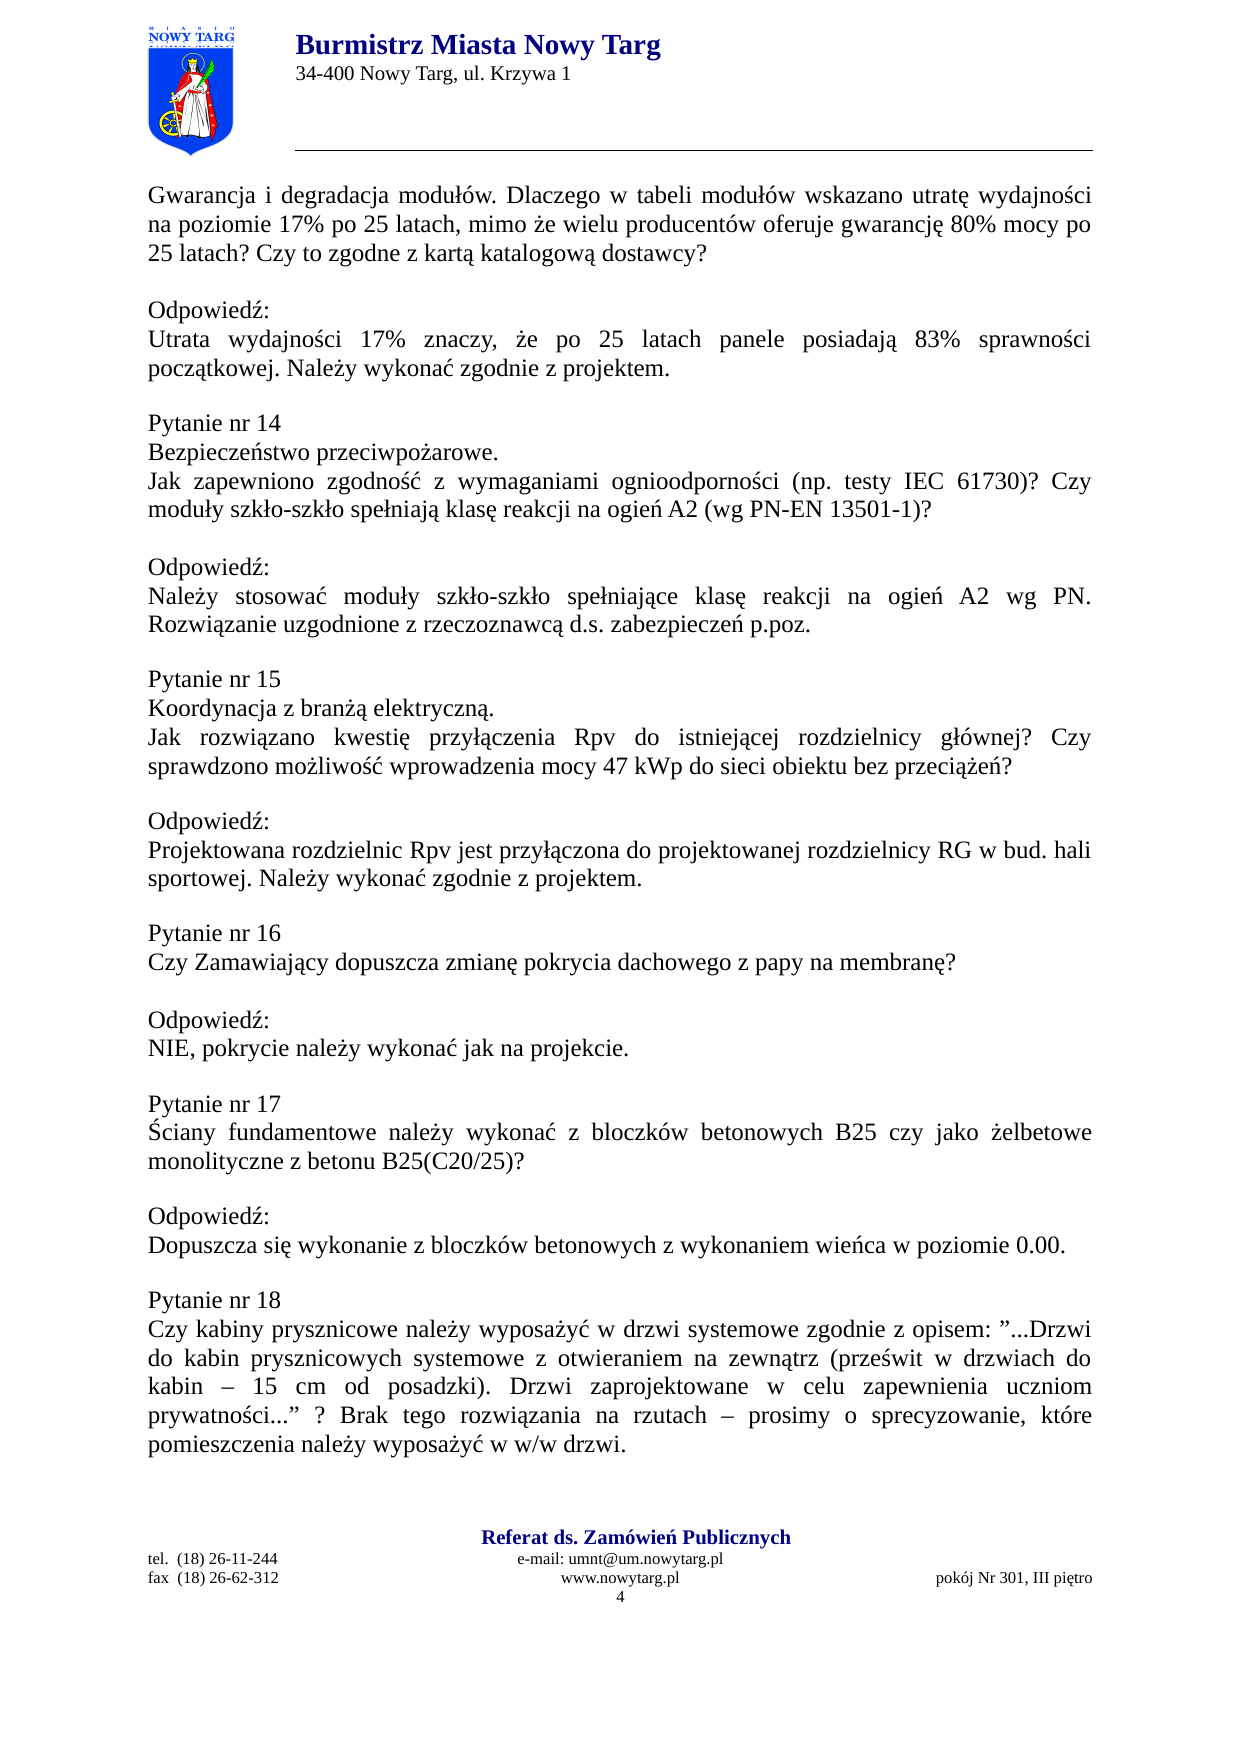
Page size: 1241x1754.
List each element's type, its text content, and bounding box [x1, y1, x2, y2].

text Pytanie nr 17 [148, 1089, 1093, 1117]
text Dopuszcza się wykonanie z bloczków betonowych z wykonaniem wieńca w poziomie 0.00. [148, 1230, 1093, 1259]
text Odpowiedź: [148, 1005, 1093, 1033]
text Koordynacja z branżą elektryczną. [148, 693, 1093, 722]
text Pytanie nr 18 [148, 1285, 1093, 1314]
text Czy kabiny prysznicowe należy wyposażyć w drzwi systemowe zgodnie z opisem: ”...Drzwi do kabin prysznicowych systemowe z otwieraniem na zewnątrz (prześwit w drzwiach do kabin – 15 cm od posadzki). Drzwi zaprojektowane w celu zapewnienia uczniom prywatności...” ? Brak tego rozwiązania na rzutach – prosimy o sprecyzowanie, które pomieszczenia należy wyposażyć w w/w drzwi. [148, 1314, 1093, 1458]
text Jak zapewniono zgodność z wymaganiami ognioodporności (np. testy IEC 61730)? Czy moduły szkło-szkło spełniają klasę reakcji na ogień A2 (wg PN-EN 13501-1)? [148, 466, 1093, 523]
text Jak rozwiązano kwestię przyłączenia Rpv do istniejącej rozdzielnicy głównej? Czy sprawdzono możliwość wprowadzenia mocy 47 kWp do sieci obiektu bez przeciążeń? [148, 722, 1093, 779]
text Odpowiedź: [148, 806, 1093, 835]
text NIE, pokrycie należy wykonać jak na projekcie. [148, 1033, 1093, 1062]
text Odpowiedź: [148, 296, 1093, 324]
text Pytanie nr 15 [148, 664, 1093, 693]
text Bezpieczeństwo przeciwpożarowe. [148, 437, 1093, 466]
text Pytanie nr 14 [148, 408, 1093, 437]
text Należy stosować moduły szkło-szkło spełniające klasę reakcji na ogień A2 wg PN. Rozwiązanie uzgodnione z rzeczoznawcą d.s. zabezpieczeń p.poz. [148, 581, 1093, 638]
text Utrata wydajności 17% znaczy, że po 25 latach panele posiadają 83% sprawności początkowej. Należy wykonać zgodnie z projektem. [148, 324, 1093, 382]
text Odpowiedź: [148, 552, 1093, 581]
text Pytanie nr 16 [148, 918, 1093, 947]
text Ściany fundamentowe należy wykonać z bloczków betonowych B25 czy jako żelbetowe monolityczne z betonu B25(C20/25)? [148, 1117, 1093, 1175]
text Projektowana rozdzielnic Rpv jest przyłączona do projektowanej rozdzielnicy RG w bud. hali sportowej. Należy wykonać zgodnie z projektem. [148, 835, 1093, 892]
text Gwarancja i degradacja modułów. Dlaczego w tabeli modułów wskazano utratę wydajności na poziomie 17% po 25 latach, mimo że wielu producentów oferuje gwarancję 80% mocy po 25 latach? Czy to zgodne z kartą katalogową dostawcy? [148, 181, 1093, 267]
text Odpowiedź: [148, 1201, 1093, 1230]
text Czy Zamawiający dopuszcza zmianę pokrycia dachowego z papy na membranę? [148, 947, 1093, 976]
